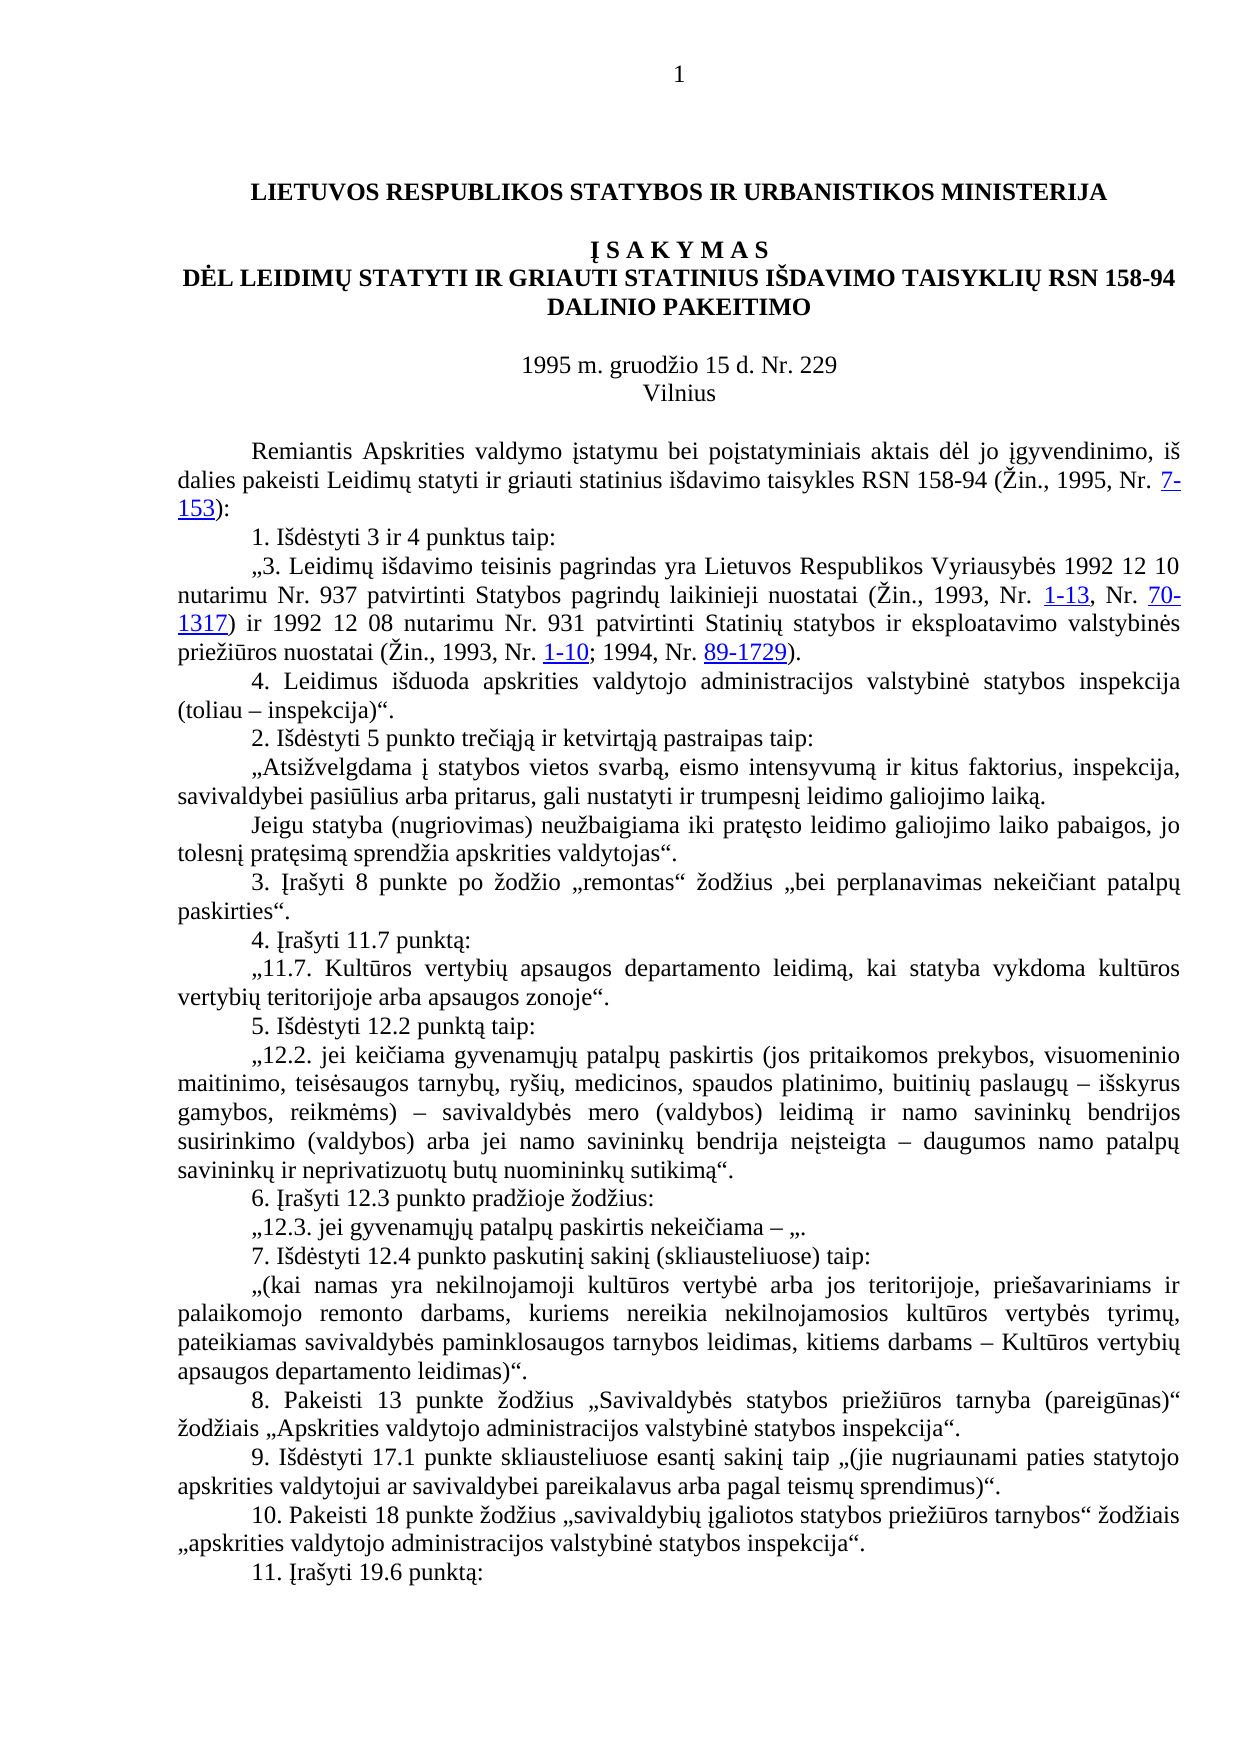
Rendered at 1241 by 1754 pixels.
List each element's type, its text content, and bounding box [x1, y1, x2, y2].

text LIETUVOS RESPUBLIKOS STATYBOS IR URBANISTIKOS MINISTERIJA [177, 177, 1181, 206]
text Į S A K Y M A S [177, 235, 1181, 263]
text 2. Išdėstyti 5 punkto trečiąją ir ketvirtąją pastraipas taip: [177, 723, 1181, 752]
text „12.2. jei keičiama gyvenamųjų patalpų paskirtis (jos pritaikomos prekybos, visuomeninio maitinimo, teisėsaugos tarnybų, ryšių, medicinos, spaudos platinimo, buitinių paslaugų – išskyrus gamybos, reikmėms) – savivaldybės mero (valdybos) leidimą ir namo savininkų bendrijos susirinkimo (valdybos) arba jei namo savininkų bendrija neįsteigta – daugumos namo patalpų savininkų ir neprivatizuotų butų nuomininkų sutikimą“. [177, 1040, 1181, 1183]
text 11. Įrašyti 19.6 punktą: [177, 1557, 1181, 1586]
text 8. Pakeisti 13 punkte žodžius „Savivaldybės statybos priežiūros tarnyba (pareigūnas)“ žodžiais „Apskrities valdytojo administracijos valstybinė statybos inspekcija“. [177, 1385, 1181, 1442]
text 1. Išdėstyti 3 ir 4 punktus taip: [177, 522, 1181, 551]
text 5. Išdėstyti 12.2 punktą taip: [177, 1011, 1181, 1040]
text DĖL LEIDIMŲ STATYTI IR GRIAUTI STATINIUS IŠDAVIMO TAISYKLIŲ RSN 158-94 DALINIO PAKEITIMO [177, 263, 1181, 321]
text Jeigu statyba (nugriovimas) neužbaigiama iki pratęsto leidimo galiojimo laiko pabaigos, jo tolesnį pratęsimą sprendžia apskrities valdytojas“. [177, 810, 1181, 867]
text „12.3. jei gyvenamųjų patalpų paskirtis nekeičiama – „. [177, 1212, 1181, 1241]
text Remiantis Apskrities valdymo įstatymu bei poįstatyminiais aktais dėl jo įgyvendinimo, iš dalies pakeisti Leidimų statyti ir griauti statinius išdavimo taisykles RSN 158-94 (Žin., 1995, Nr. 7-153): [177, 436, 1181, 522]
text Vilnius [177, 378, 1181, 407]
text „11.7. Kultūros vertybių apsaugos departamento leidimą, kai statyba vykdoma kultūros vertybių teritorijoje arba apsaugos zonoje“. [177, 953, 1181, 1011]
text 6. Įrašyti 12.3 punkto pradžioje žodžius: [177, 1183, 1181, 1212]
text 1995 m. gruodžio 15 d. Nr. 229 [177, 350, 1181, 378]
text 3. Įrašyti 8 punkte po žodžio „remontas“ žodžius „bei perplanavimas nekeičiant patalpų paskirties“. [177, 867, 1181, 925]
text 9. Išdėstyti 17.1 punkte skliausteliuose esantį sakinį taip „(jie nugriaunami paties statytojo apskrities valdytojui ar savivaldybei pareikalavus arba pagal teismų sprendimus)“. [177, 1442, 1181, 1500]
text „Atsižvelgdama į statybos vietos svarbą, eismo intensyvumą ir kitus faktorius, inspekcija, savivaldybei pasiūlius arba pritarus, gali nustatyti ir trumpesnį leidimo galiojimo laiką. [177, 752, 1181, 810]
text 4. Įrašyti 11.7 punktą: [177, 925, 1181, 953]
text „(kai namas yra nekilnojamoji kultūros vertybė arba jos teritorijoje, priešavariniams ir palaikomojo remonto darbams, kuriems nereikia nekilnojamosios kultūros vertybės tyrimų, pateikiamas savivaldybės paminklosaugos tarnybos leidimas, kitiems darbams – Kultūros vertybių apsaugos departamento leidimas)“. [177, 1270, 1181, 1385]
text 10. Pakeisti 18 punkte žodžius „savivaldybių įgaliotos statybos priežiūros tarnybos“ žodžiais „apskrities valdytojo administracijos valstybinė statybos inspekcija“. [177, 1500, 1181, 1557]
text „3. Leidimų išdavimo teisinis pagrindas yra Lietuvos Respublikos Vyriausybės 1992 12 10 nutarimu Nr. 937 patvirtinti Statybos pagrindų laikinieji nuostatai (Žin., 1993, Nr. 1-13, Nr. 70-1317) ir 1992 12 08 nutarimu Nr. 931 patvirtinti Statinių statybos ir eksploatavimo valstybinės priežiūros nuostatai (Žin., 1993, Nr. 1-10; 1994, Nr. 89-1729). [177, 551, 1181, 666]
text 4. Leidimus išduoda apskrities valdytojo administracijos valstybinė statybos inspekcija (toliau – inspekcija)“. [177, 666, 1181, 723]
text 7. Išdėstyti 12.4 punkto paskutinį sakinį (skliausteliuose) taip: [177, 1241, 1181, 1270]
